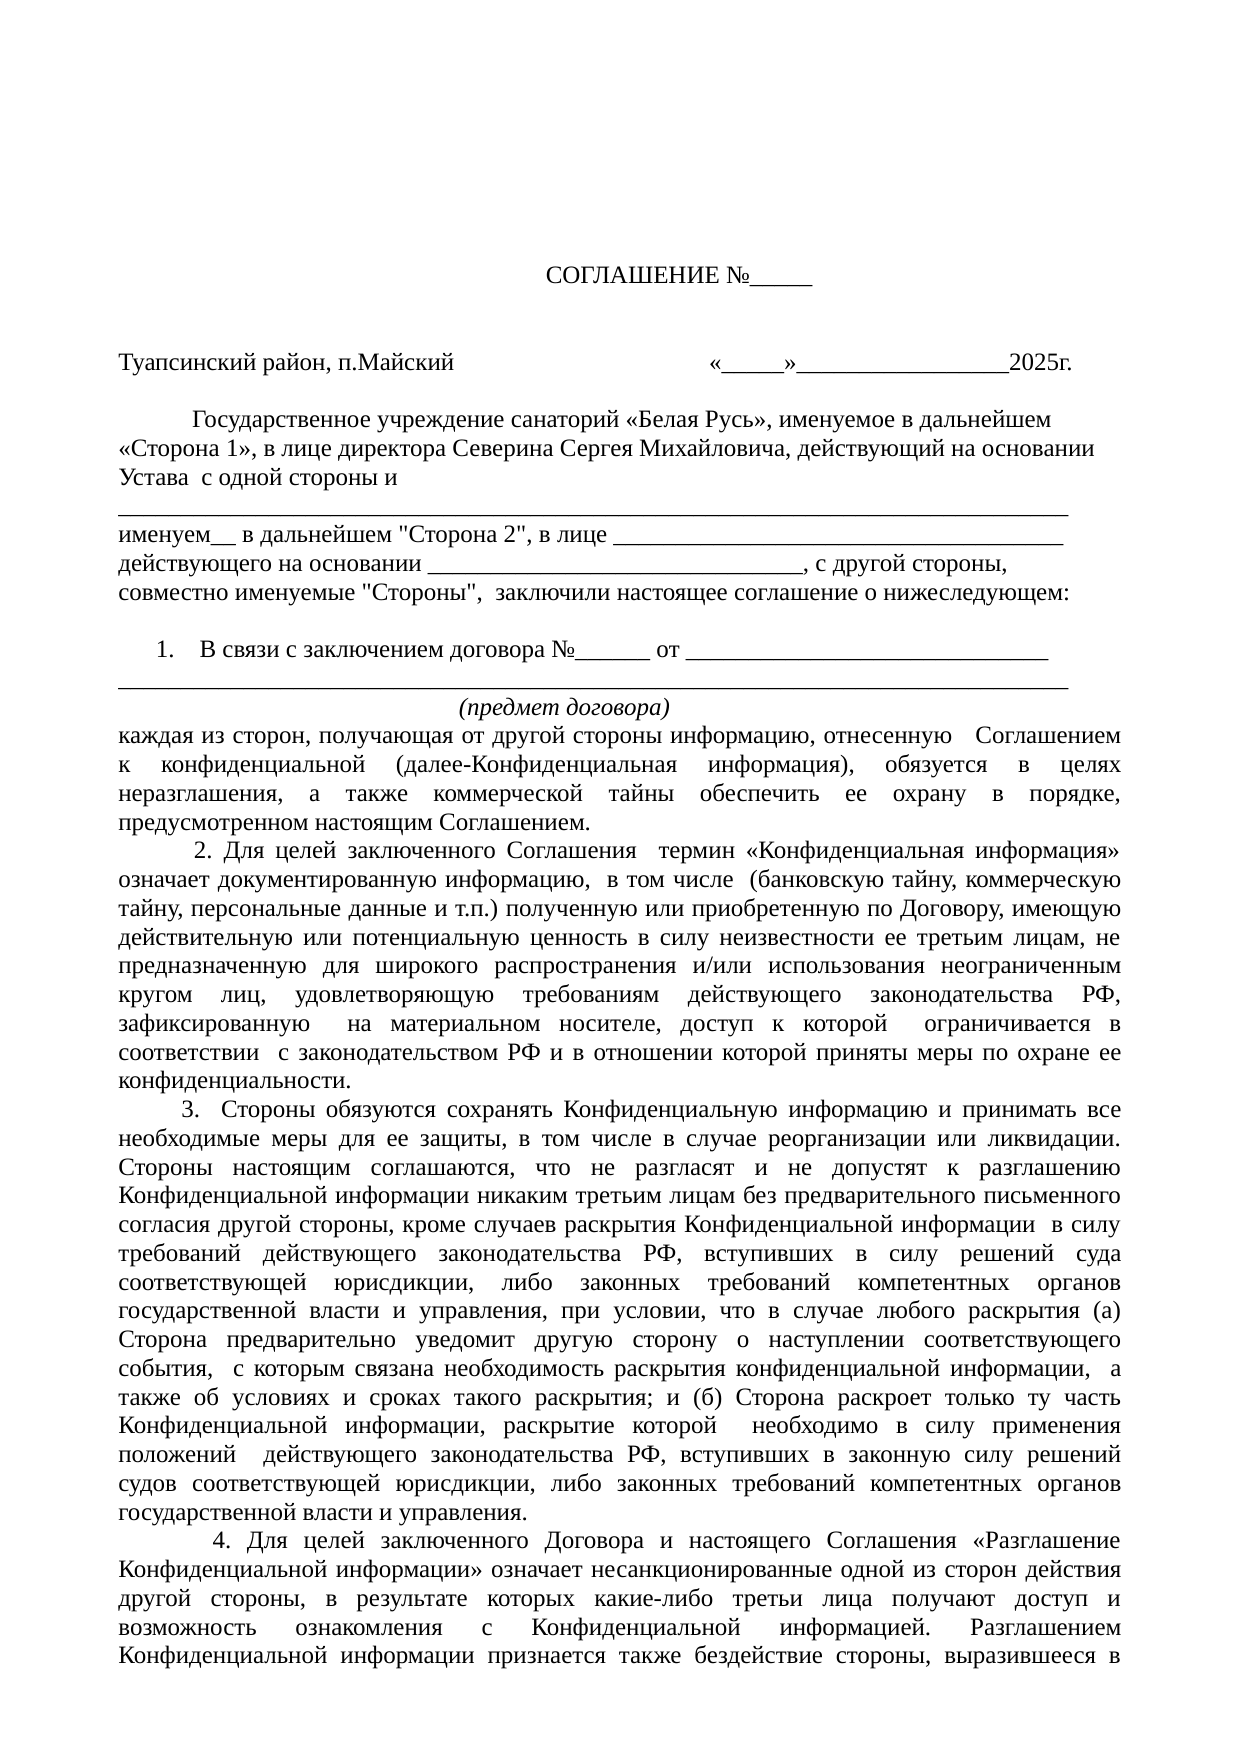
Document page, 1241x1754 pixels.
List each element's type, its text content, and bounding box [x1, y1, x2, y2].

text каждая из сторон, получающая от другой стороны информацию, отнесенную Соглашением к конфиденциальной (далее-Конфиденциальная информация), обязуется в целях неразглашения, а также коммерческой тайны обеспечить ее охрану в порядке, предусмотренном настоящим Соглашением. [118, 720, 1122, 835]
text Туапсинский район, п.Майский «_____»_________________2025г. [118, 347, 1122, 375]
text 4. Для целей заключенного Договора и настоящего Соглашения «Разглашение Конфиденциальной информации» означает несанкционированные одной из сторон действия другой стороны, в результате которых какие-либо третьи лица получают доступ и возможность ознакомления с Конфиденциальной информацией. Разглашением Конфиденциальной информации признается также бездействие стороны, выразившееся в [118, 1525, 1122, 1669]
list В связи с заключением договора №______ от _____________________________ [156, 634, 1122, 663]
text ____________________________________________________________________________ [118, 663, 1122, 692]
text 3. Стороны обязуются сохранять Конфиденциальную информацию и принимать все необходимые меры для ее защиты, в том числе в случае реорганизации или ликвидации. Стороны настоящим соглашаются, что не разгласят и не допустят к разглашению Конфиденциальной информации никаким третьим лицам без предварительного письменного согласия другой стороны, кроме случаев раскрытия Конфиденциальной информации в силу требований действующего законодательства РФ, вступивших в силу решений суда соответствующей юрисдикции, либо законных требований компетентных органов государственной власти и управления, при условии, что в случае любого раскрытия (а) Сторона предварительно уведомит другую сторону о наступлении соответствующего события, с которым связана необходимость раскрытия конфиденциальной информации, а также об условиях и сроках такого раскрытия; и (б) Сторона раскроет только ту часть Конфиденциальной информации, раскрытие которой необходимо в силу применения положений действующего законодательства РФ, вступивших в законную силу решений судов соответствующей юрисдикции, либо законных требований компетентных органов государственной власти и управления. [118, 1094, 1122, 1525]
text 2. Для целей заключенного Соглашения термин «Конфиденциальная информация» означает документированную информацию, в том числе (банковскую тайну, коммерческую тайну, персональные данные и т.п.) полученную или приобретенную по Договору, имеющую действительную или потенциальную ценность в силу неизвестности ее третьим лицам, не предназначенную для широкого распространения и/или использования неограниченным кругом лиц, удовлетворяющую требованиям действующего законодательства РФ, зафиксированную на материальном носителе, доступ к которой ограничивается в соответствии с законодательством РФ и в отношении которой приняты меры по охране ее конфиденциальности. [118, 835, 1122, 1094]
text (предмет договора) [118, 692, 1122, 720]
text Государственное учреждение санаторий «Белая Русь», именуемое в дальнейшем «Сторона 1», в лице директора Северина Сергея Михайловича, действующий на основании Устава с одной стороны и ____________________________________________________________________________ именуем__ в дальнейшем "Сторона 2", в лице ____________________________________ действующего на основании ______________________________, с другой стороны, совместно именуемые "Стороны", заключили настоящее соглашение о нижеследующем: [118, 404, 1122, 605]
text СОГЛАШЕНИЕ №_____ [266, 260, 1122, 289]
